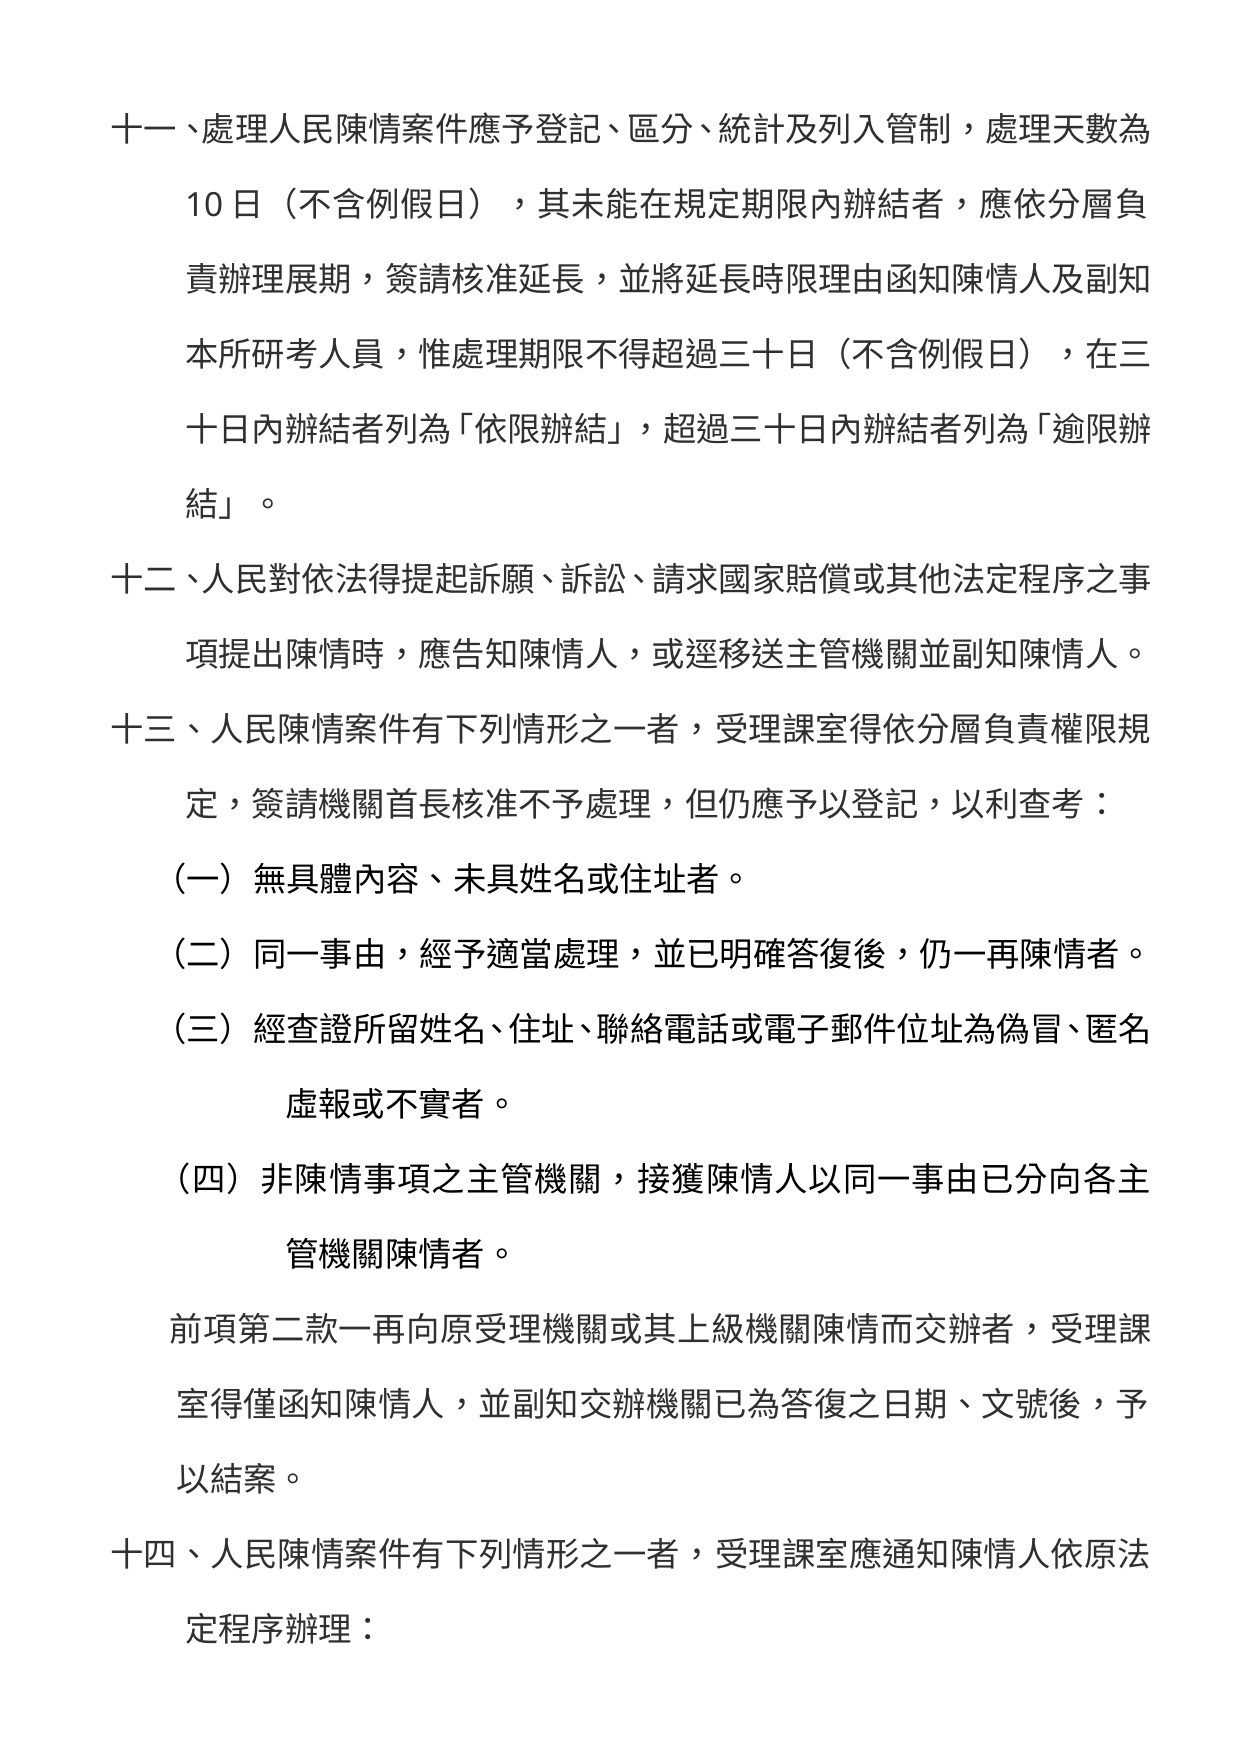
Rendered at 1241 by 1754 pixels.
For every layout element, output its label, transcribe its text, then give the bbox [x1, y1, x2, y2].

text （一）無具體內容、未具姓名或住址者。 [118, 839, 1152, 914]
text 前項第二款一再向原受理機關或其上級機關陳情而交辦者，受理課室得僅函知陳情人，並副知交辦機關已為答復之日期、文號後，予以結案。 [60, 1289, 1152, 1514]
text （三）經查證所留姓名、住址、聯絡電話或電子郵件位址為偽冒、匿名虛報或不實者。 [118, 989, 1152, 1139]
text 十一、處理人民陳情案件應予登記、區分、統計及列入管制，處理天數為10日（不含例假日），其未能在規定期限內辦結者，應依分層負責辦理展期，簽請核准延長，並將延長時限理由函知陳情人及副知本所研考人員，惟處理期限不得超過三十日（不含例假日），在三十日內辦結者列為「依限辦結」，超過三十日內辦結者列為「逾限辦結」。 [110, 89, 1152, 539]
text （四）非陳情事項之主管機關，接獲陳情人以同一事由已分向各主 管機關陳情者。 [118, 1139, 1152, 1289]
text 十二、人民對依法得提起訴願、訴訟、請求國家賠償或其他法定程序之事項提出陳情時，應告知陳情人，或逕移送主管機關並副知陳情人。 [110, 539, 1152, 689]
text （二）同一事由，經予適當處理，並已明確答復後，仍一再陳情者。 [118, 914, 1152, 989]
text 十三、人民陳情案件有下列情形之一者，受理課室得依分層負責權限規定，簽請機關首長核准不予處理，但仍應予以登記，以利查考： [110, 689, 1152, 839]
text 十四、人民陳情案件有下列情形之一者，受理課室應通知陳情人依原法定程序辦理： [110, 1514, 1152, 1664]
